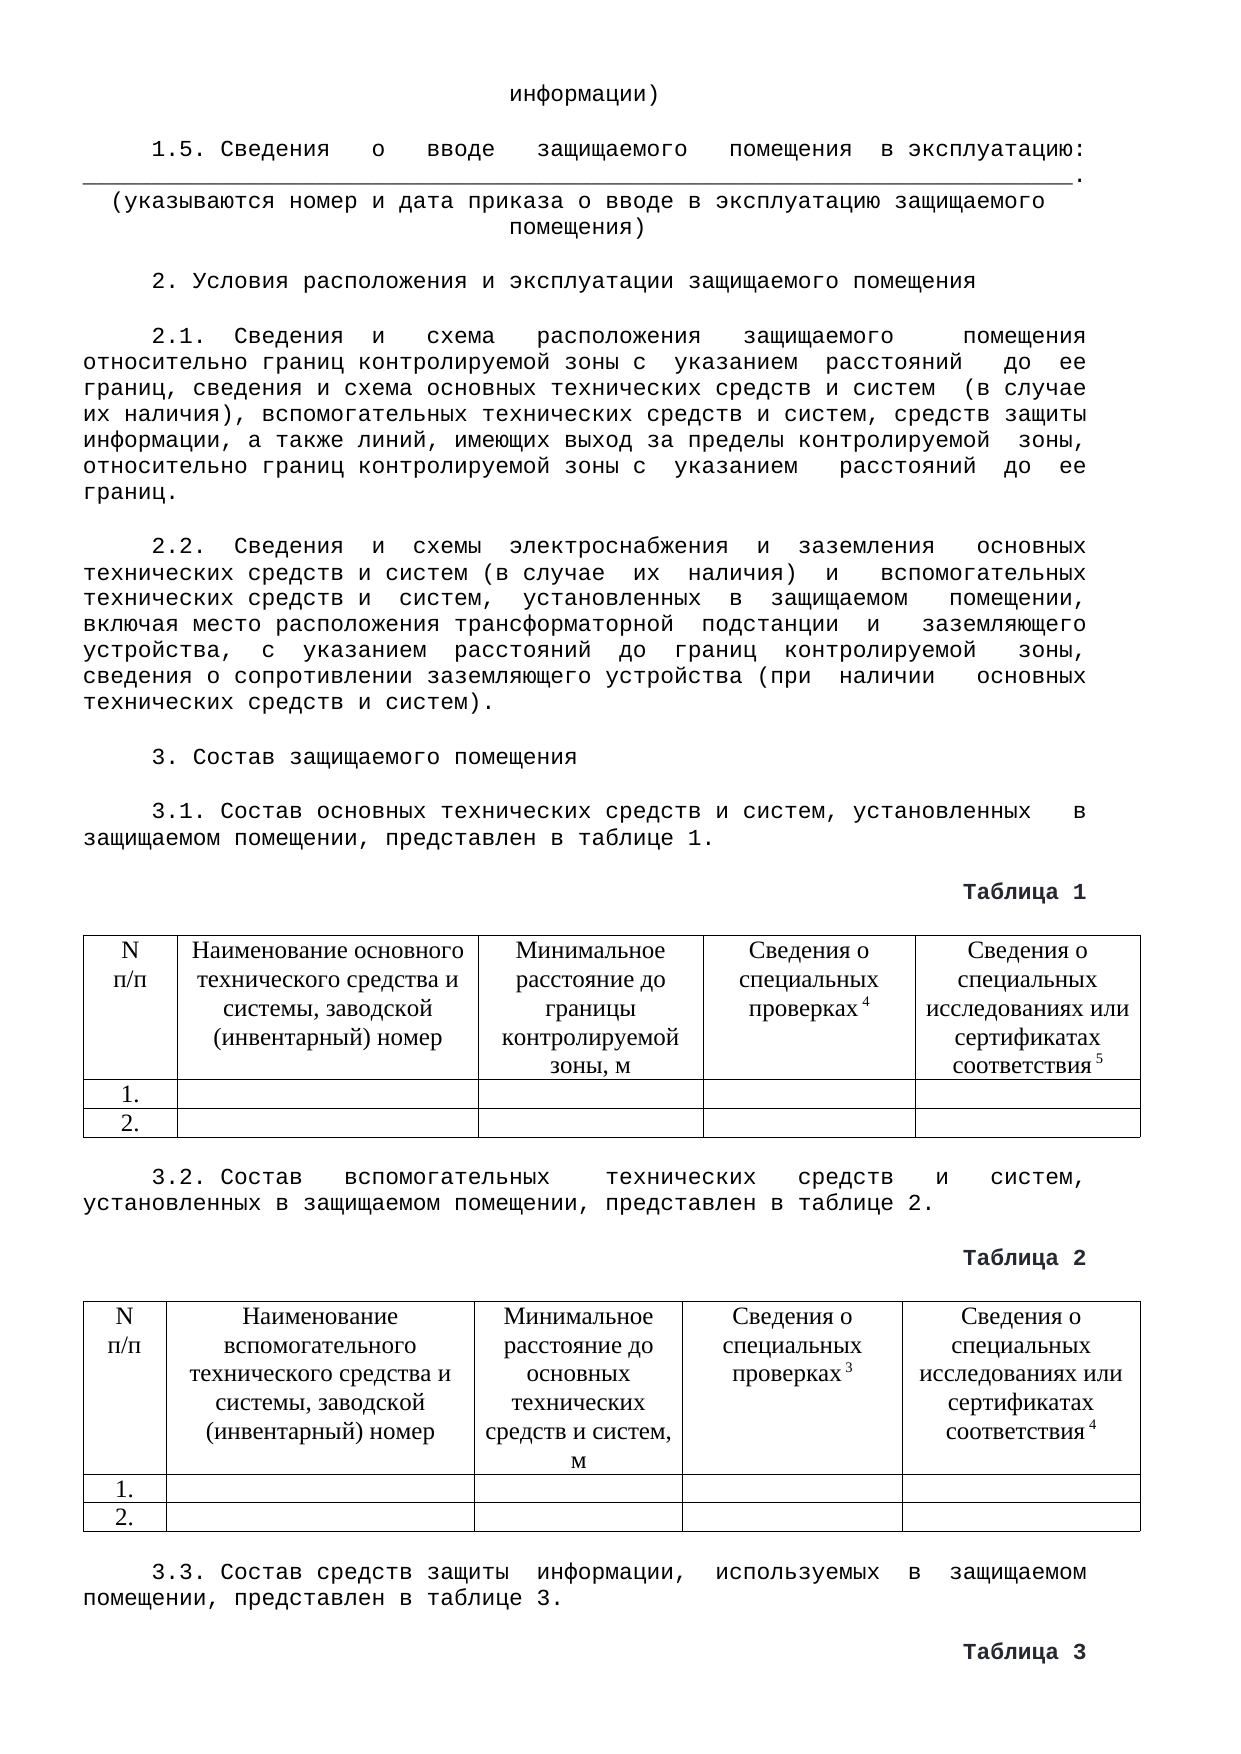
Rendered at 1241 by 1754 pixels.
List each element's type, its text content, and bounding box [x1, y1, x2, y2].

table_header N п/п [84, 1302, 166, 1474]
text технических средств и систем (в случае их наличия) и вспомогательных [83, 561, 1157, 587]
text помещения) [83, 215, 1157, 241]
text установленных в защищаемом помещении, представлен в таблице 2. [83, 1192, 1157, 1217]
text включая место расположения трансформаторной подстанции и заземляющего [83, 613, 1157, 639]
table_header Наименование вспомогательного технического средства и системы, заводской (инвентарный) номер [167, 1302, 474, 1474]
table_cell 1. [84, 1080, 177, 1108]
text защищаемом помещении, представлен в таблице 1. [83, 826, 1157, 852]
table_header Наименование основного технического средства и системы, заводской (инвентарный) номер [178, 936, 478, 1079]
table_cell [704, 1109, 915, 1137]
table_header Минимальное расстояние до основных технических средств и систем, м [475, 1302, 682, 1474]
text Таблица 2 [83, 1246, 1157, 1272]
table_cell [178, 1109, 478, 1137]
text 2. Условия расположения и эксплуатации защищаемого помещения [83, 270, 1157, 296]
text границ. [83, 480, 1157, 506]
table_cell [475, 1503, 682, 1531]
table_header N п/п [84, 936, 177, 1079]
table_cell [704, 1080, 915, 1108]
table_cell 2. [84, 1503, 166, 1531]
text 3.1. Состав основных технических средств и систем, установленных в [83, 800, 1157, 826]
text Таблица 1 [83, 881, 1157, 906]
table_cell [903, 1475, 1140, 1502]
table_header Сведения о специальных исследованиях или сертификатах соответствия 4 [903, 1302, 1140, 1474]
table_header Сведения о специальных проверках 4 [704, 936, 915, 1079]
text (указываются номер и дата приказа о вводе в эксплуатацию защищаемого [83, 189, 1157, 215]
table_header Сведения о специальных исследованиях или сертификатах соответствия 5 [916, 936, 1140, 1079]
text относительно границ контролируемой зоны с указанием расстояний до ее [83, 351, 1157, 376]
table_cell [683, 1475, 902, 1502]
text 3.2. Состав вспомогательных технических средств и систем, [83, 1166, 1157, 1192]
text ________________________________________________________________________. [83, 163, 1157, 189]
table_cell [167, 1475, 474, 1502]
table_header Сведения о специальных проверках 3 [683, 1302, 902, 1474]
text их наличия), вспомогательных технических средств и систем, средств защиты [83, 402, 1157, 428]
table_cell [683, 1503, 902, 1531]
text технических средств и систем, установленных в защищаемом помещении, [83, 587, 1157, 613]
text технических средств и систем). [83, 691, 1157, 716]
table_cell [479, 1109, 703, 1137]
table_cell [167, 1503, 474, 1531]
table_cell 2. [84, 1109, 177, 1137]
text информации, а также линий, имеющих выход за пределы контролируемой зоны, [83, 428, 1157, 454]
text Таблица 3 [83, 1641, 1157, 1667]
table_cell 1. [84, 1475, 166, 1502]
text устройства, с указанием расстояний до границ контролируемой зоны, [83, 639, 1157, 664]
table_cell [178, 1080, 478, 1108]
text 3. Состав защищаемого помещения [83, 745, 1157, 771]
table_header Минимальное расстояние до границы контролируемой зоны, м [479, 936, 703, 1079]
text границ, сведения и схема основных технических средств и систем (в случае [83, 376, 1157, 402]
text 2.2. Сведения и схемы электроснабжения и заземления основных [83, 535, 1157, 561]
text 1.5. Сведения о вводе защищаемого помещения в эксплуатацию: [83, 137, 1157, 163]
text сведения о сопротивлении заземляющего устройства (при наличии основных [83, 664, 1157, 691]
table_cell [916, 1080, 1140, 1108]
table_cell [479, 1080, 703, 1108]
table_cell [916, 1109, 1140, 1137]
text помещении, представлен в таблице 3. [83, 1586, 1157, 1612]
text 3.3. Состав средств защиты информации, используемых в защищаемом [83, 1560, 1157, 1586]
table_cell [903, 1503, 1140, 1531]
table_cell [475, 1475, 682, 1502]
text 2.1. Сведения и схема расположения защищаемого помещения [83, 324, 1157, 351]
text информации) [83, 83, 1157, 109]
text относительно границ контролируемой зоны с указанием расстояний до ее [83, 454, 1157, 480]
